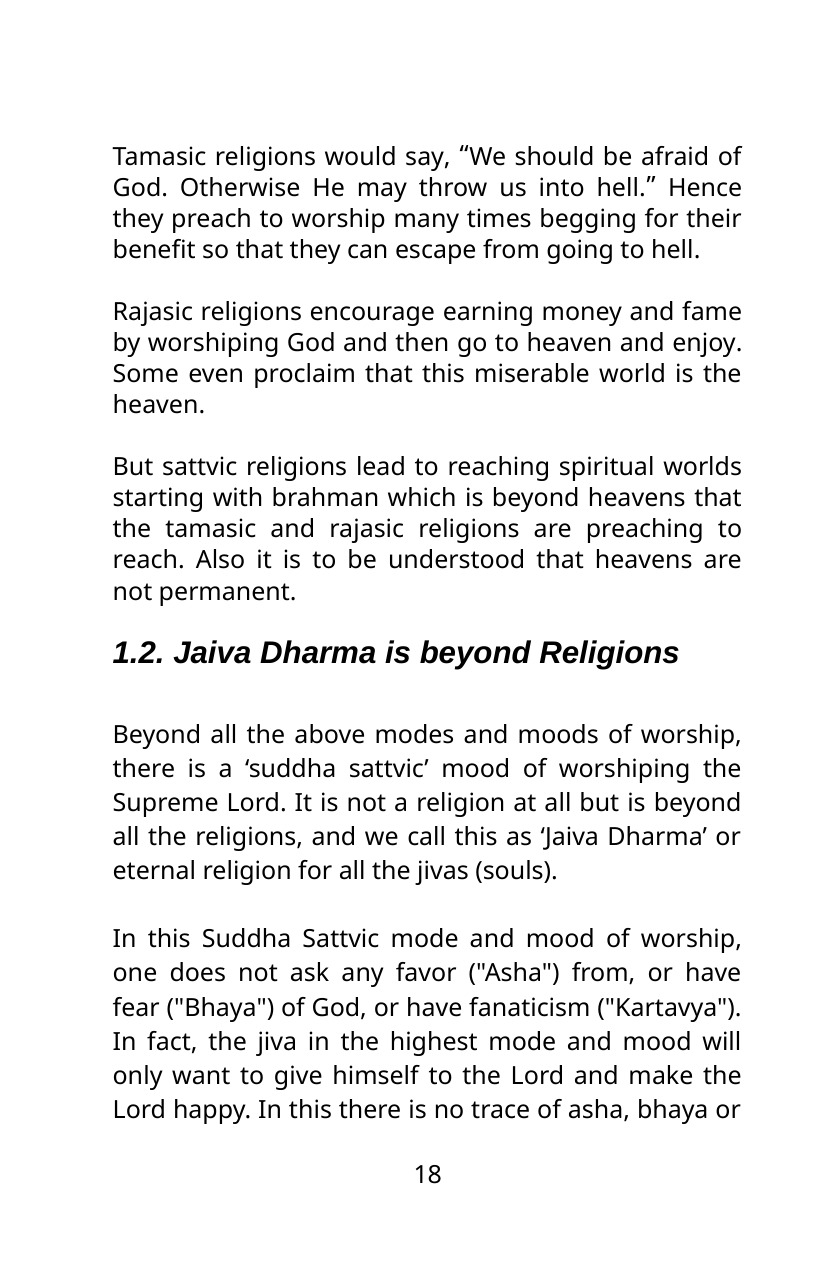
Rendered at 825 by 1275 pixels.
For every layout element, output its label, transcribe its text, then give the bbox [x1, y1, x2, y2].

text In this Suddha Sattvic mode and mood of worship, one does not ask any favor ("Asha") from, or have fear ("Bhaya") of God, or have fanaticism ("Kartavya"). In fact, the jiva in the highest mode and mood will only want to give himself to the Lord and make the Lord happy. In this there is no trace of asha, bhaya or [112, 921, 742, 1125]
text But sattvic religions lead to reaching spiritual worlds starting with brahman which is beyond heavens that the tamasic and rajasic religions are preaching to reach. Also it is to be understood that heavens are not permanent. [112, 454, 742, 609]
text Rajasic religions encourage earning money and fame by worshiping God and then go to heaven and enjoy. Some even proclaim that this miserable world is the heaven. [112, 299, 742, 423]
text Beyond all the above modes and moods of worship, there is a ‘suddha sattvic’ mood of worshiping the Supreme Lord. It is not a religion at all but is beyond all the religions, and we call this as ‘Jaiva Dharma’ or eternal religion for all the jivas (souls). [112, 717, 742, 887]
text Tamasic religions would say, “We should be afraid of God. Otherwise He may throw us into hell.” Hence they preach to worship many times begging for their benefit so that they can escape from going to hell. [112, 143, 742, 268]
subtitle 1.2. Jaiva Dharma is beyond Religions [67, 634, 742, 670]
